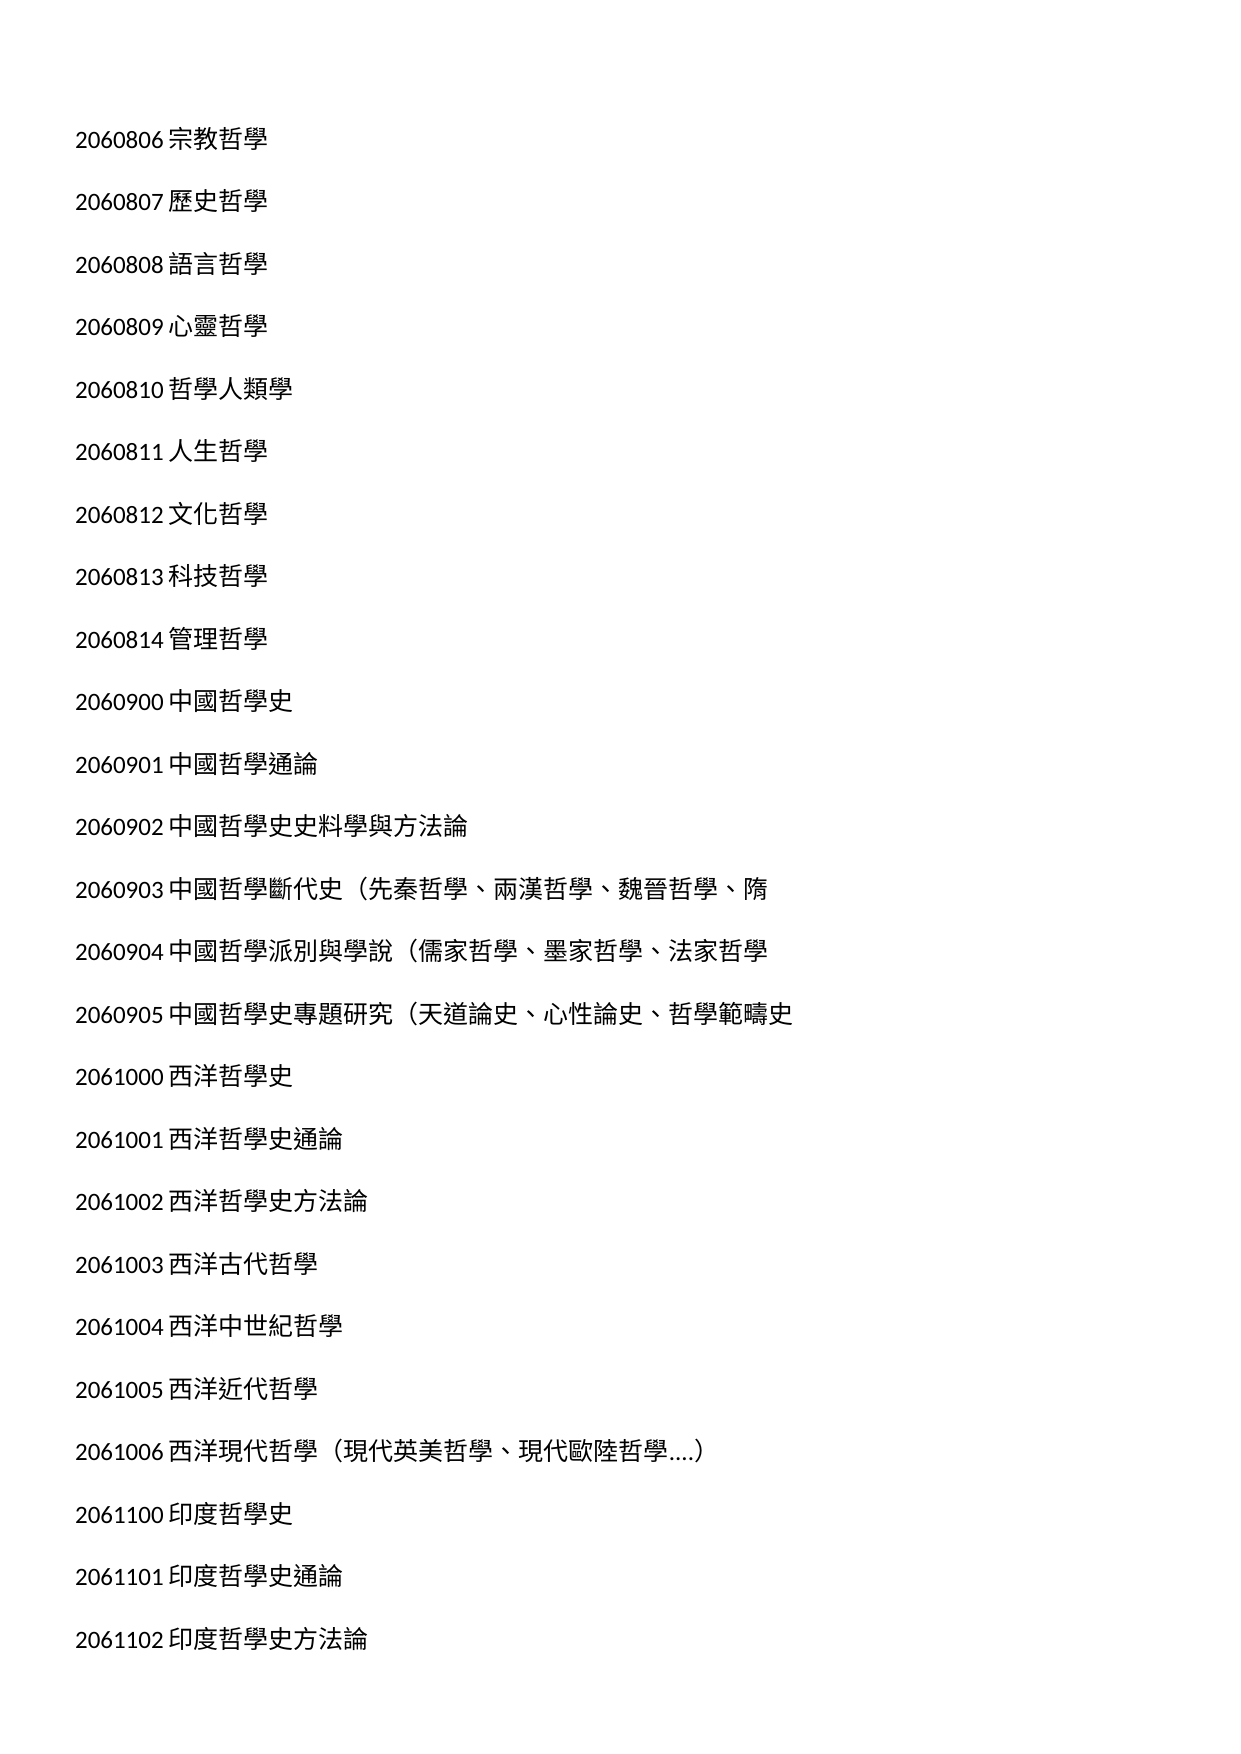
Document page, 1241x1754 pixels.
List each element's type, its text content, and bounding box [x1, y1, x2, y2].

text 2060808語言哲學 [75, 221, 1165, 283]
text 2061004西洋中世紀哲學 [75, 1283, 1165, 1346]
text 2060811人生哲學 [75, 408, 1165, 471]
text 2060901中國哲學通論 [75, 721, 1165, 783]
text 2061005西洋近代哲學 [75, 1346, 1165, 1408]
text 2061002西洋哲學史方法論 [75, 1158, 1165, 1221]
text 2061006西洋現代哲學（現代英美哲學、現代歐陸哲學....） [75, 1408, 1165, 1471]
text 2060813科技哲學 [75, 533, 1165, 596]
text 2060905中國哲學史專題研究（天道論史、心性論史、哲學範疇史 [75, 971, 1165, 1033]
text 2060810哲學人類學 [75, 346, 1165, 408]
text 2060904中國哲學派別與學說（儒家哲學、墨家哲學、法家哲學 [75, 908, 1165, 971]
text 2060900中國哲學史 [75, 658, 1165, 721]
text 2061102印度哲學史方法論 [75, 1596, 1165, 1658]
text 2061100印度哲學史 [75, 1471, 1165, 1533]
text 2060814管理哲學 [75, 596, 1165, 658]
text 2061101印度哲學史通論 [75, 1533, 1165, 1596]
text 2060806宗教哲學 [75, 96, 1165, 158]
text 2060812文化哲學 [75, 471, 1165, 533]
text 2061000西洋哲學史 [75, 1033, 1165, 1096]
text 2060807歷史哲學 [75, 158, 1165, 221]
text 2060809心靈哲學 [75, 283, 1165, 346]
text 2061003西洋古代哲學 [75, 1221, 1165, 1283]
text 2060903中國哲學斷代史（先秦哲學、兩漢哲學、魏晉哲學、隋 [75, 846, 1165, 908]
text 2060902中國哲學史史料學與方法論 [75, 783, 1165, 846]
text 2061001西洋哲學史通論 [75, 1096, 1165, 1158]
